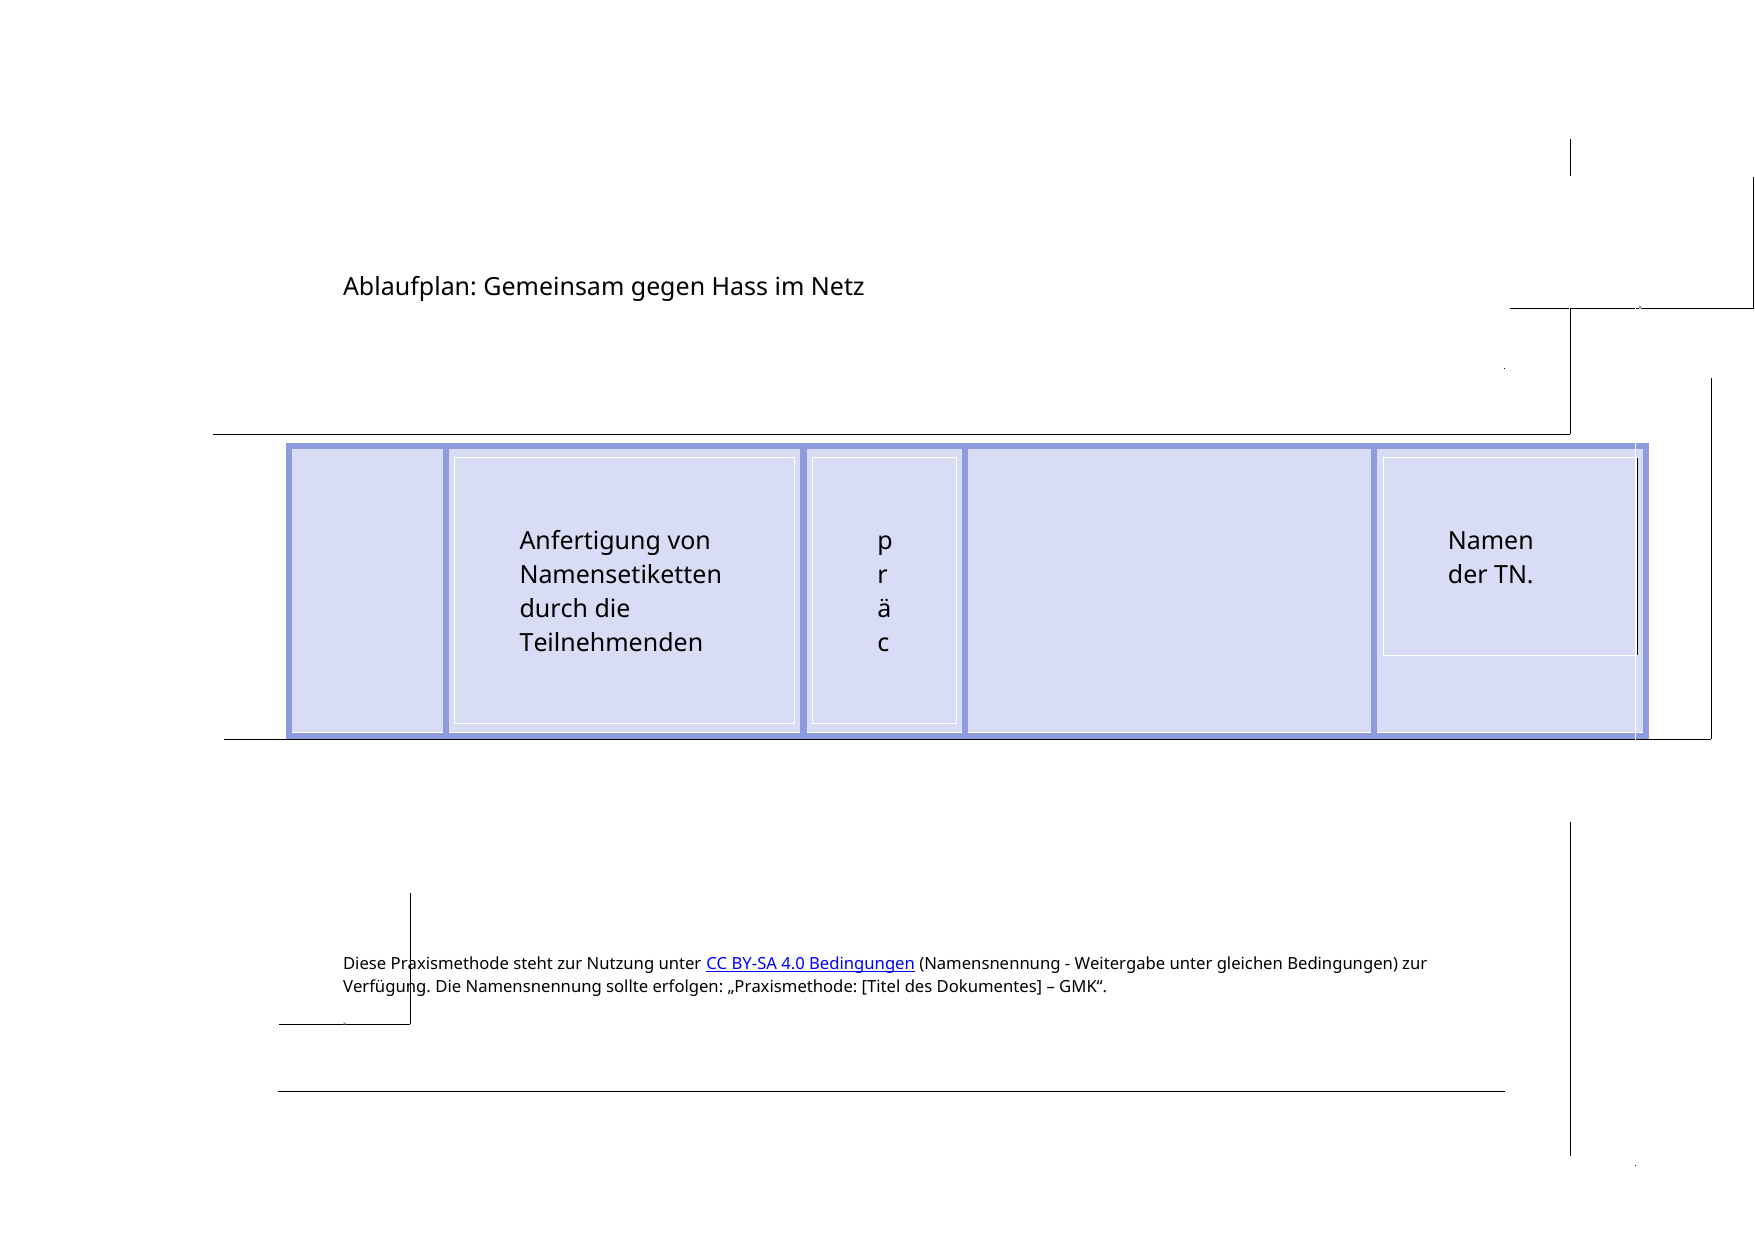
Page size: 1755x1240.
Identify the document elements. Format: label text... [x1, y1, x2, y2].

table_cell präc [807, 449, 962, 732]
table_cell Anfertigung von Namensetiketten durch die Teilnehmenden [449, 449, 800, 732]
table_cell [968, 449, 1371, 732]
table_cell Namen der TN. [1377, 449, 1635, 732]
table_cell [292, 449, 443, 732]
